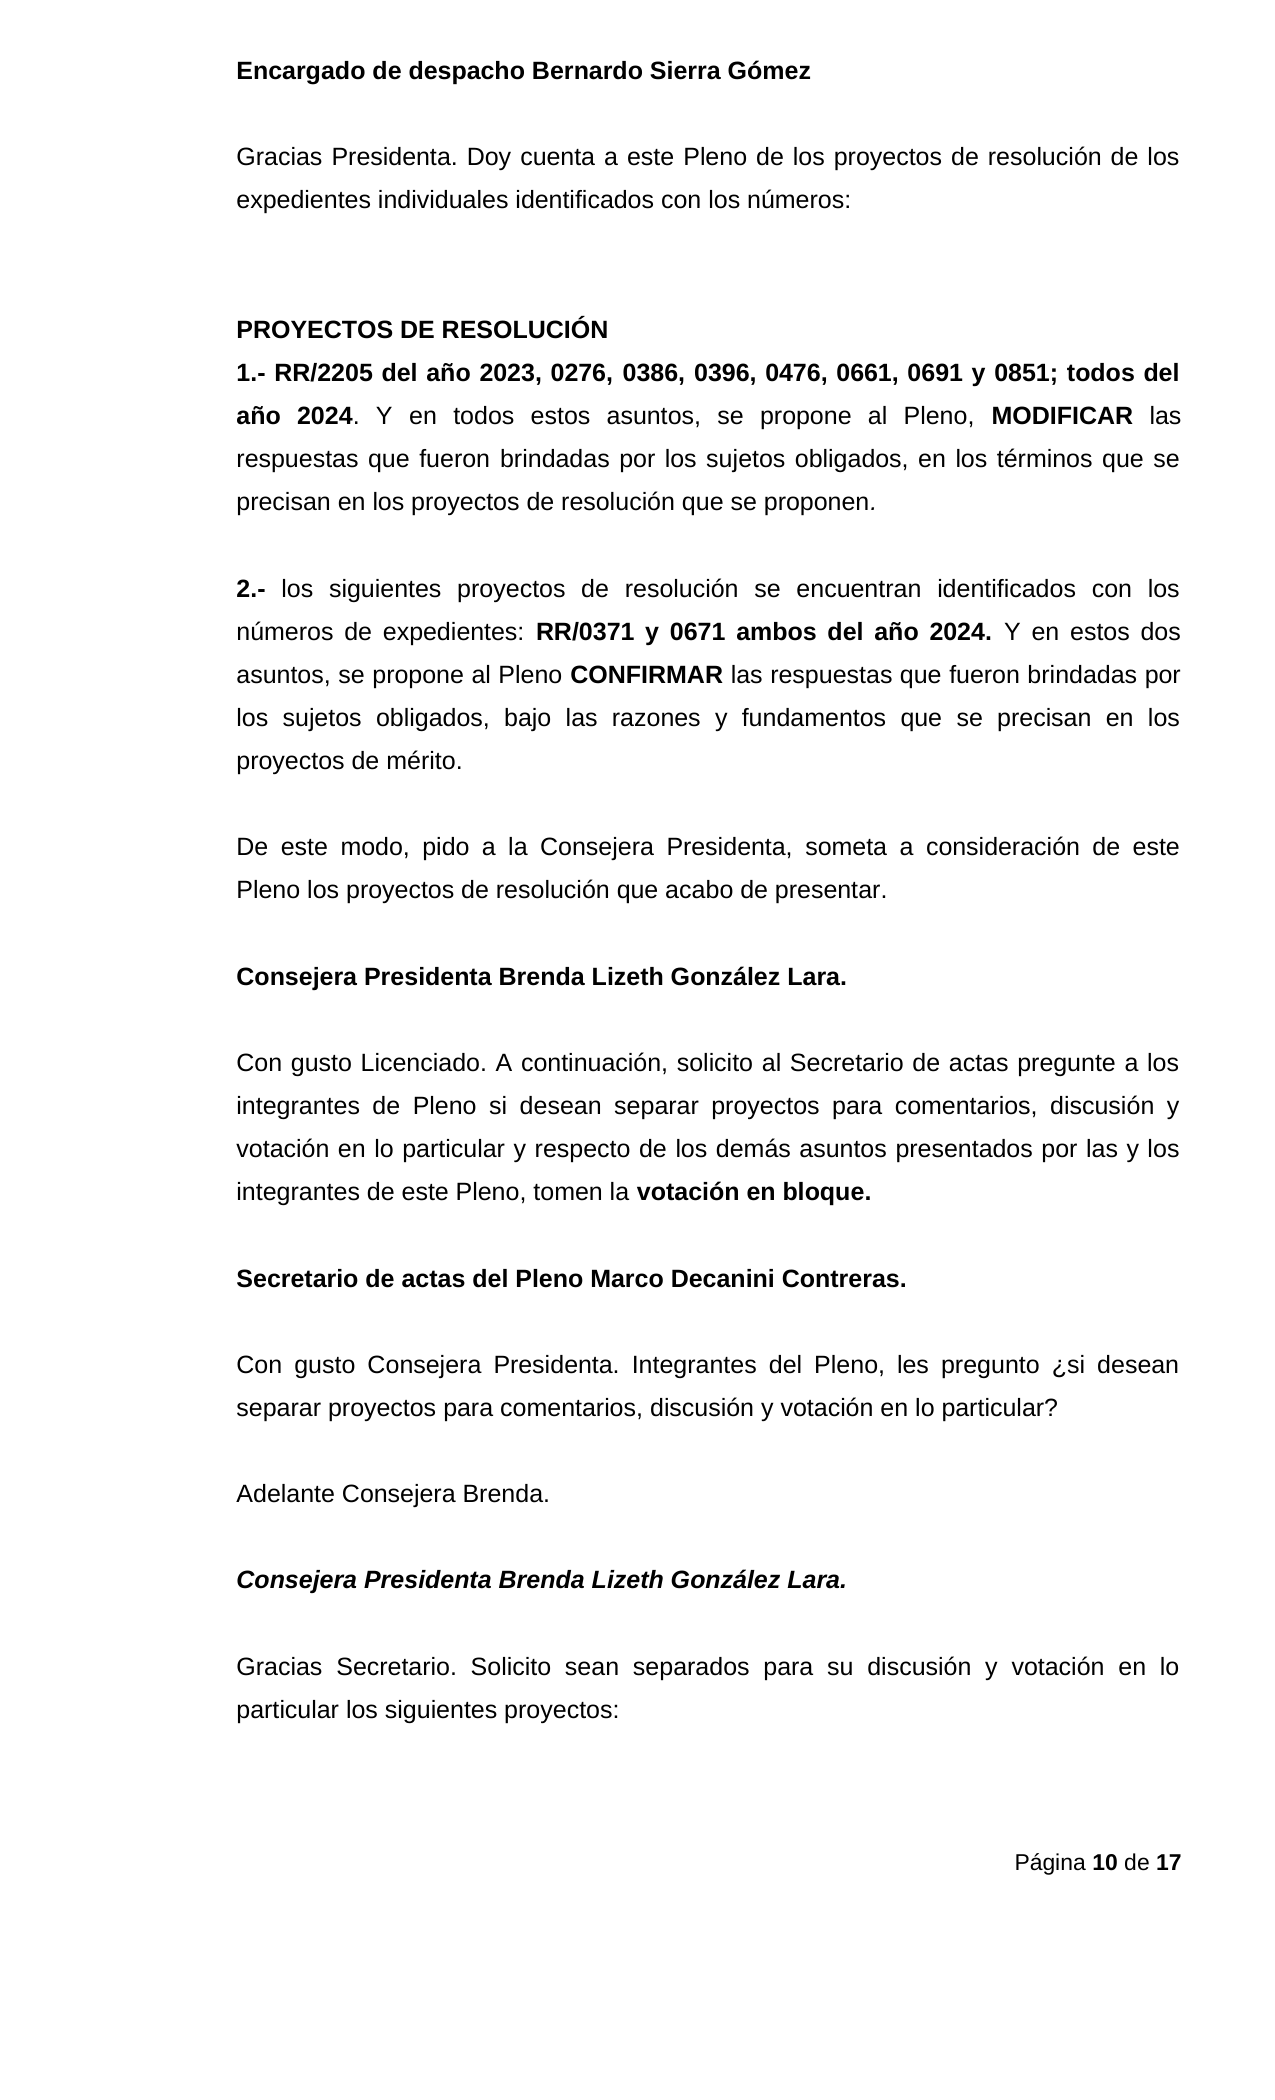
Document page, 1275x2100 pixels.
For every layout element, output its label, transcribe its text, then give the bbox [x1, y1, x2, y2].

text Adelante Consejera Brenda. [236, 1479, 1181, 1508]
text Gracias Secretario. Solicito sean separados para su discusión y votación en lo particular los siguientes proyectos: [236, 1652, 1181, 1724]
text De este modo, pido a la Consejera Presidenta, someta a consideración de este Pleno los proyectos de resolución que acabo de presentar. [236, 832, 1181, 904]
text Con gusto Consejera Presidenta. Integrantes del Pleno, les pregunto ¿si desean separar proyectos para comentarios, discusión y votación en lo particular? [236, 1350, 1181, 1422]
text Consejera Presidenta Brenda Lizeth González Lara. [236, 962, 1181, 991]
text Secretario de actas del Pleno Marco Decanini Contreras. [236, 1264, 1181, 1292]
text Gracias Presidenta. Doy cuenta a este Pleno de los proyectos de resolución de los expedientes individuales identificados con los números: [236, 142, 1181, 214]
text Encargado de despacho Bernardo Sierra Gómez [236, 56, 1181, 85]
text Consejera Presidenta Brenda Lizeth González Lara. [236, 1566, 1181, 1594]
text PROYECTOS DE RESOLUCIÓN [236, 315, 1181, 344]
text Con gusto Licenciado. A continuación, solicito al Secretario de actas pregunte a los integrantes de Pleno si desean separar proyectos para comentarios, discusión y votación en lo particular y respecto de los demás asuntos presentados por las y los integrantes de este Pleno, tomen la votación en bloque. [236, 1048, 1181, 1206]
text 2.- los siguientes proyectos de resolución se encuentran identificados con los números de expedientes: RR/0371 y 0671 ambos del año 2024. Y en estos dos asuntos, se propone al Pleno CONFIRMAR las respuestas que fueron brindadas por los sujetos obligados, bajo las razones y fundamentos que se precisan en los proyectos de mérito. [236, 574, 1181, 775]
text 1.- RR/2205 del año 2023, 0276, 0386, 0396, 0476, 0661, 0691 y 0851; todos del año 2024. Y en todos estos asuntos, se propone al Pleno, MODIFICAR las respuestas que fueron brindadas por los sujetos obligados, en los términos que se precisan en los proyectos de resolución que se proponen. [236, 358, 1181, 516]
